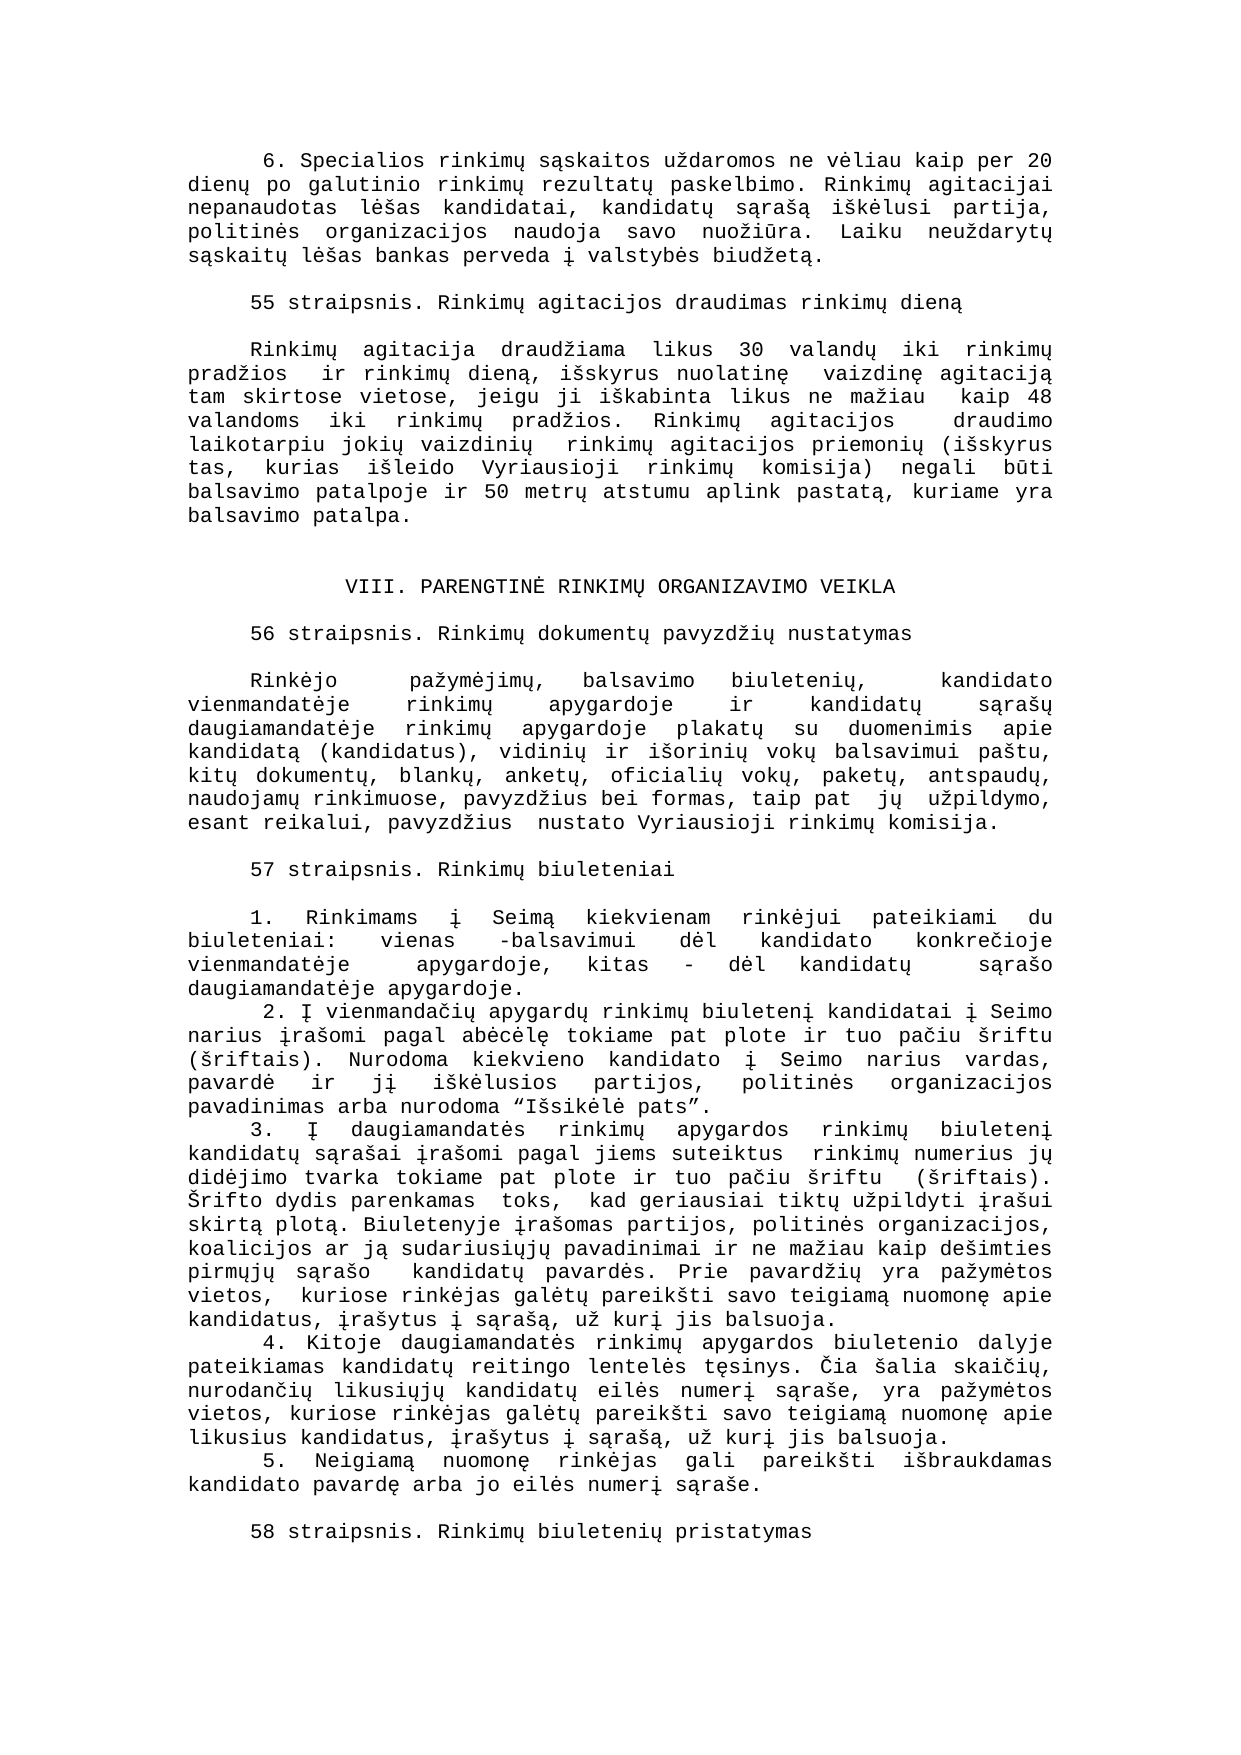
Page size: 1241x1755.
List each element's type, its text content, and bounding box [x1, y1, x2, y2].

text 58 straipsnis. Rinkimų biuletenių pristatymas [187, 1521, 1053, 1545]
text 4. Kitoje daugiamandatės rinkimų apygardos biuletenio dalyje pateikiamas kandidatų reitingo lentelės tęsinys. Čia šalia skaičių, nurodančių likusiųjų kandidatų eilės numerį sąraše, yra pažymėtos vietos, kuriose rinkėjas galėtų pareikšti savo teigiamą nuomonę apie likusius kandidatus, įrašytus į sąrašą, už kurį jis balsuoja. [187, 1332, 1053, 1451]
text 5. Neigiamą nuomonę rinkėjas gali pareikšti išbraukdamas kandidato pavardę arba jo eilės numerį sąraše. [187, 1451, 1053, 1498]
text 56 straipsnis. Rinkimų dokumentų pavyzdžių nustatymas [187, 623, 1053, 647]
text 1. Rinkimams į Seimą kiekvienam rinkėjui pateikiami du biuleteniai: vienas -balsavimui dėl kandidato konkrečioje vienmandatėje apygardoje, kitas - dėl kandidatų sąrašo daugiamandatėje apygardoje. [187, 907, 1053, 1001]
text 55 straipsnis. Rinkimų agitacijos draudimas rinkimų dieną [187, 292, 1053, 316]
text Rinkėjo pažymėjimų, balsavimo biuletenių, kandidato vienmandatėje rinkimų apygardoje ir kandidatų sąrašų daugiamandatėje rinkimų apygardoje plakatų su duomenimis apie kandidatą (kandidatus), vidinių ir išorinių vokų balsavimui paštu, kitų dokumentų, blankų, anketų, oficialių vokų, paketų, antspaudų, naudojamų rinkimuose, pavyzdžius bei formas, taip pat jų užpildymo, esant reikalui, pavyzdžius nustato Vyriausioji rinkimų komisija. [187, 670, 1053, 836]
text 3. Į daugiamandatės rinkimų apygardos rinkimų biuletenį kandidatų sąrašai įrašomi pagal jiems suteiktus rinkimų numerius jų didėjimo tvarka tokiame pat plote ir tuo pačiu šriftu (šriftais). Šrifto dydis parenkamas toks, kad geriausiai tiktų užpildyti įrašui skirtą plotą. Biuletenyje įrašomas partijos, politinės organizacijos, koalicijos ar ją sudariusiųjų pavadinimai ir ne mažiau kaip dešimties pirmųjų sąrašo kandidatų pavardės. Prie pavardžių yra pažymėtos vietos, kuriose rinkėjas galėtų pareikšti savo teigiamą nuomonę apie kandidatus, įrašytus į sąrašą, už kurį jis balsuoja. [187, 1119, 1053, 1332]
text 2. Į vienmandačių apygardų rinkimų biuletenį kandidatai į Seimo narius įrašomi pagal abėcėlę tokiame pat plote ir tuo pačiu šriftu (šriftais). Nurodoma kiekvieno kandidato į Seimo narius vardas, pavardė ir jį iškėlusios partijos, politinės organizacijos pavadinimas arba nurodoma “Išsikėlė pats”. [187, 1001, 1053, 1119]
text 57 straipsnis. Rinkimų biuleteniai [187, 859, 1053, 883]
text Rinkimų agitacija draudžiama likus 30 valandų iki rinkimų pradžios ir rinkimų dieną, išskyrus nuolatinę vaizdinę agitaciją tam skirtose vietose, jeigu ji iškabinta likus ne mažiau kaip 48 valandoms iki rinkimų pradžios. Rinkimų agitacijos draudimo laikotarpiu jokių vaizdinių rinkimų agitacijos priemonių (išskyrus tas, kurias išleido Vyriausioji rinkimų komisija) negali būti balsavimo patalpoje ir 50 metrų atstumu aplink pastatą, kuriame yra balsavimo patalpa. [187, 339, 1053, 528]
text 6. Specialios rinkimų sąskaitos uždaromos ne vėliau kaip per 20 dienų po galutinio rinkimų rezultatų paskelbimo. Rinkimų agitacijai nepanaudotas lėšas kandidatai, kandidatų sąrašą iškėlusi partija, politinės organizacijos naudoja savo nuožiūra. Laiku neuždarytų sąskaitų lėšas bankas perveda į valstybės biudžetą. [187, 150, 1053, 268]
text VIII. PARENGTINĖ RINKIMŲ ORGANIZAVIMO VEIKLA [187, 576, 1053, 599]
